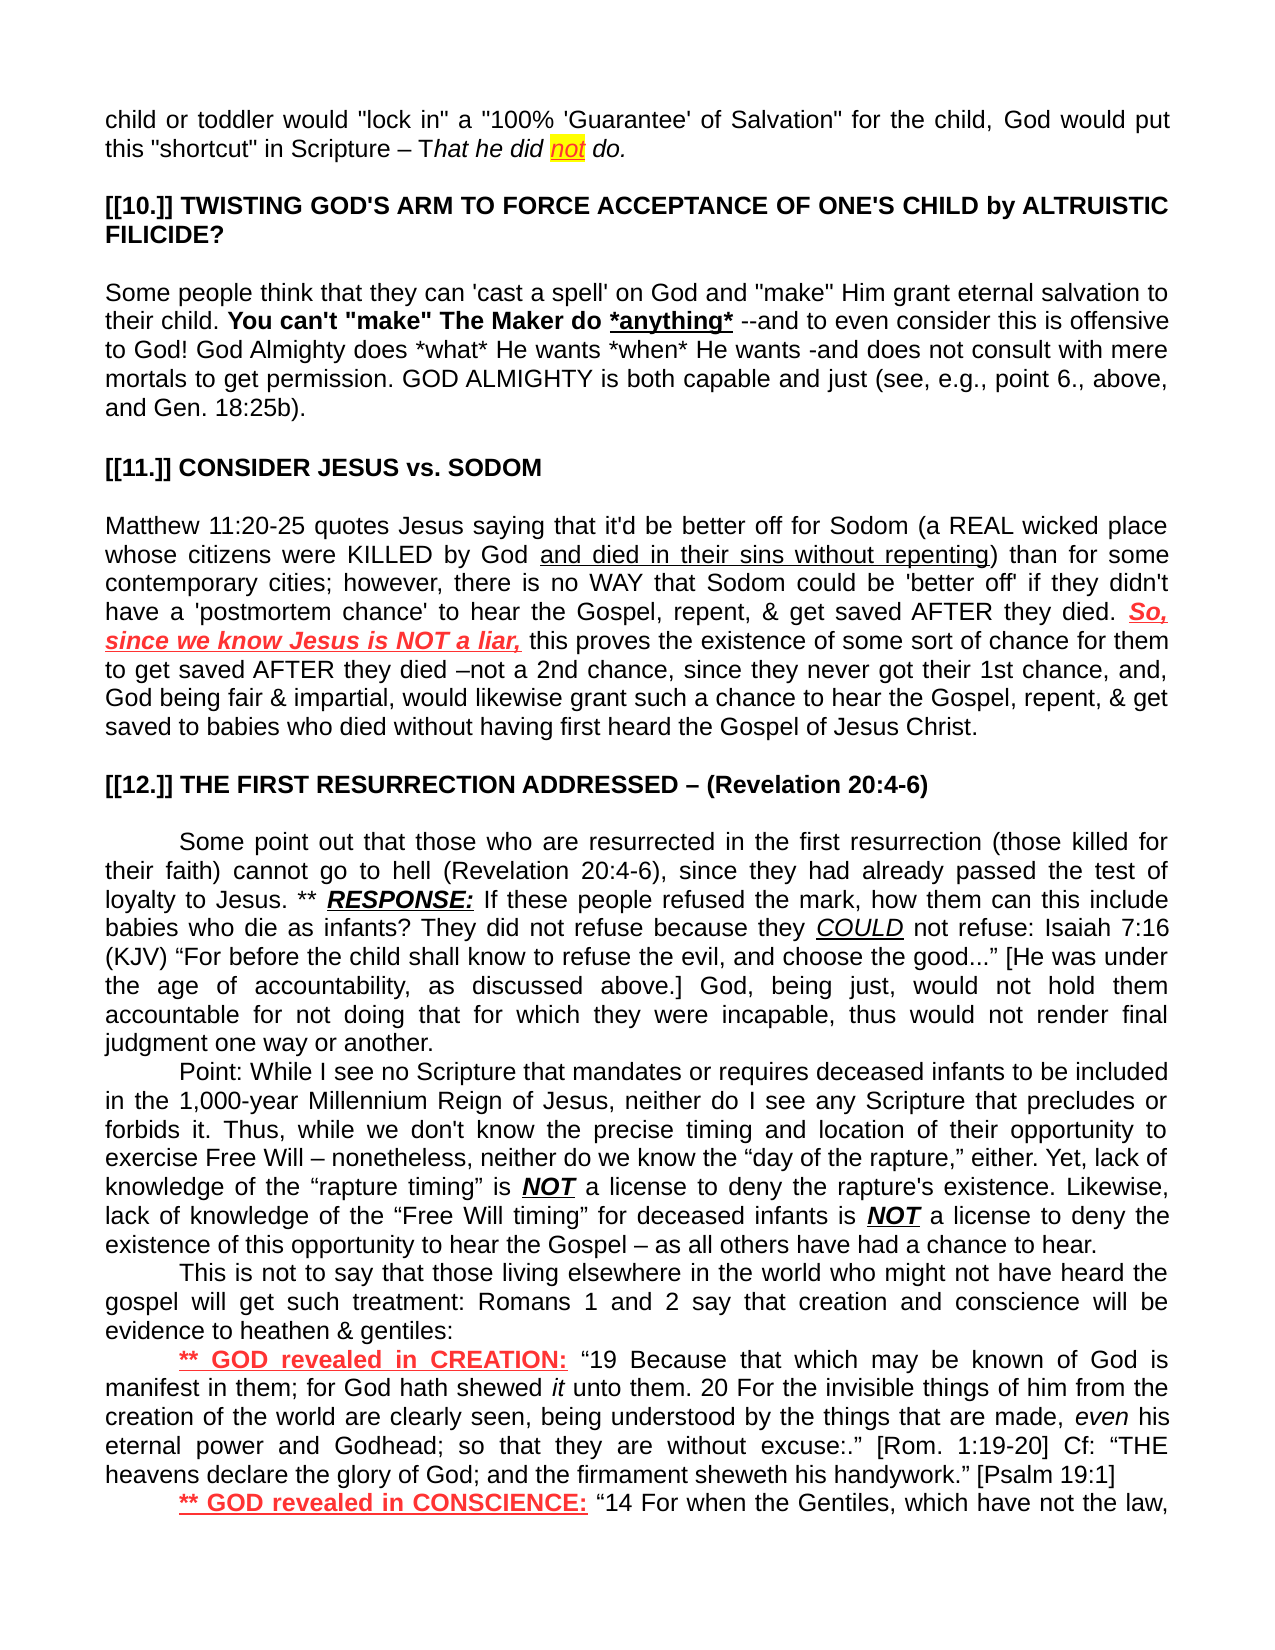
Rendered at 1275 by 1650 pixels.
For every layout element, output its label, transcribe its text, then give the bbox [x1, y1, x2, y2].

text ** GOD revealed in CONSCIENCE: “14 For when the Gentiles, which have not the law, [105, 1488, 1170, 1517]
text [[11.]] CONSIDER JESUS vs. SODOM [105, 453, 1170, 482]
text child or toddler would "lock in" a "100% 'Guarantee' of Salvation" for the child, God would put this "shortcut" in Scripture – That he did not do. [105, 105, 1170, 162]
text This is not to say that those living elsewhere in the world who might not have heard the gospel will get such treatment: Romans 1 and 2 say that creation and conscience will be evidence to heathen & gentiles: [105, 1258, 1170, 1345]
text Some people think that they can 'cast a spell' on God and "make" Him grant eternal salvation to their child. You can't "make" The Maker do *anything* --and to even consider this is offensive to God! God Almighty does *what* He wants *when* He wants -and does not consult with mere mortals to get permission. GOD ALMIGHTY is both capable and just (see, e.g., point 6., above, and Gen. 18:25b). [105, 277, 1170, 421]
text Point: While I see no Scripture that mandates or requires deceased infants to be included in the 1,000-year Millennium Reign of Jesus, neither do I see any Scripture that precludes or forbids it. Thus, while we don't know the precise timing and location of their opportunity to exercise Free Will – nonetheless, neither do we know the “day of the rapture,” either. Yet, lack of knowledge of the “rapture timing” is NOT a license to deny the rapture's existence. Likewise, lack of knowledge of the “Free Will timing” for deceased infants is NOT a license to deny the existence of this opportunity to hear the Gospel – as all others have had a chance to hear. [105, 1057, 1170, 1258]
text Some point out that those who are resurrected in the first resurrection (those killed for their faith) cannot go to hell (Revelation 20:4-6), since they had already passed the test of loyalty to Jesus. ** RESPONSE: If these people refused the mark, how them can this include babies who die as infants? They did not refuse because they COULD not refuse: Isaiah 7:16 (KJV) “For before the child shall know to refuse the evil, and choose the good...” [He was under the age of accountability, as discussed above.] God, being just, would not hold them accountable for not doing that for which they were incapable, thus would not render final judgment one way or another. [105, 827, 1170, 1057]
text [[12.]] THE FIRST RESURRECTION ADDRESSED – (Revelation 20:4-6) [105, 770, 1170, 798]
text Matthew 11:20-25 quotes Jesus saying that it'd be better off for Sodom (a REAL wicked place whose citizens were KILLED by God and died in their sins without repenting) than for some contemporary cities; however, there is no WAY that Sodom could be 'better off' if they didn't have a 'postmortem chance' to hear the Gospel, repent, & get saved AFTER they died. So, since we know Jesus is NOT a liar, this proves the existence of some sort of chance for them to get saved AFTER they died –not a 2nd chance, since they never got their 1st chance, and, God being fair & impartial, would likewise grant such a chance to hear the Gospel, repent, & get saved to babies who died without having first heard the Gospel of Jesus Christ. [105, 511, 1170, 741]
text ** GOD revealed in CREATION: “19 Because that which may be known of God is manifest in them; for God hath shewed it unto them. 20 For the invisible things of him from the creation of the world are clearly seen, being understood by the things that are made, even his eternal power and Godhead; so that they are without excuse:.” [Rom. 1:19-20] Cf: “THE heavens declare the glory of God; and the firmament sheweth his handywork.” [Psalm 19:1] [105, 1345, 1170, 1488]
text [[10.]] TWISTING GOD'S ARM TO FORCE ACCEPTANCE OF ONE'S CHILD by ALTRUISTIC FILICIDE? [105, 191, 1170, 249]
